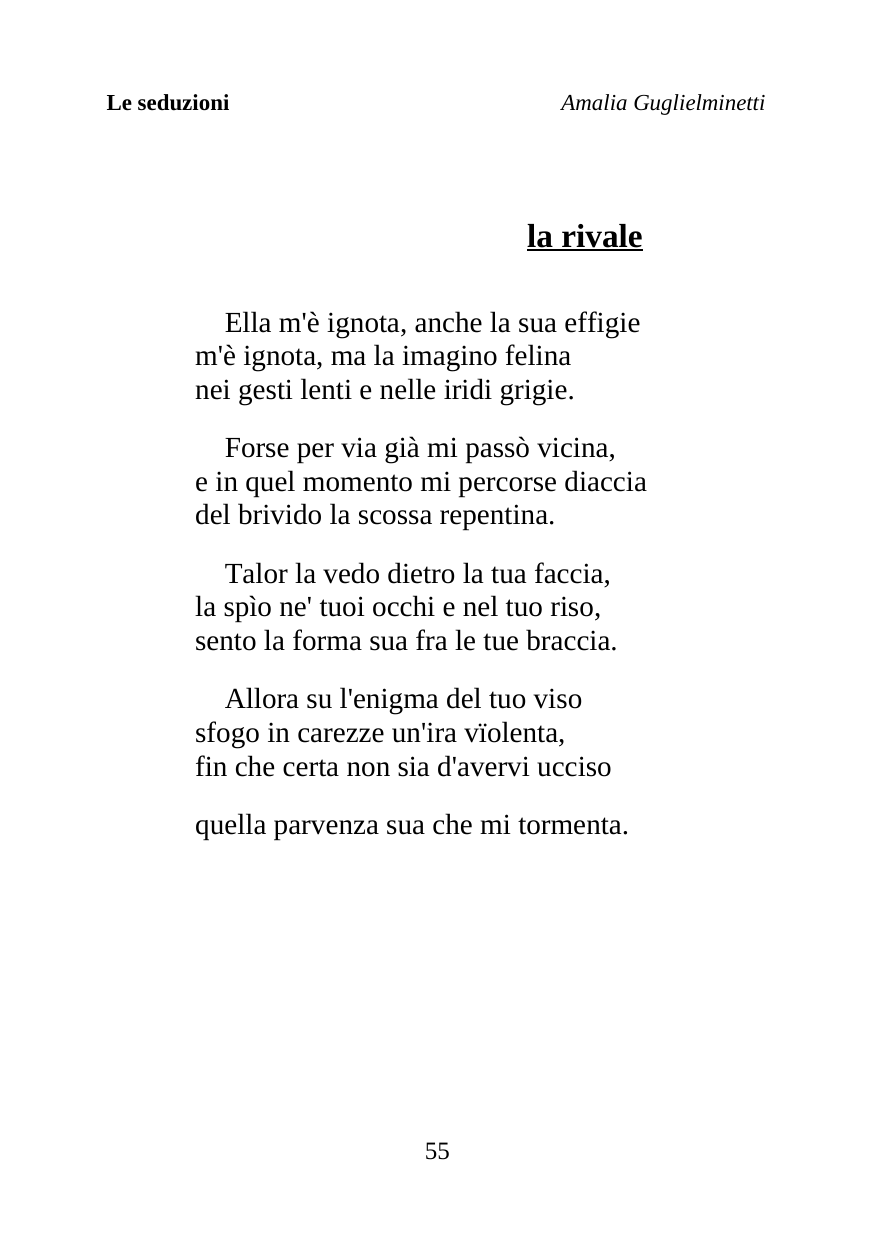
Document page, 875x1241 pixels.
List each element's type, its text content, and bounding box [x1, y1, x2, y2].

text Allora su l'enigma del tuo viso sfogo in carezze un'ira vïolenta, fin che certa non sia d'avervi ucciso [195, 682, 768, 782]
subtitle la rivale [402, 216, 768, 255]
text Talor la vedo dietro la tua faccia, la spìo ne' tuoi occhi e nel tuo riso, sento la forma sua fra le tue braccia. [195, 556, 768, 657]
text Forse per via già mi passò vicina, e in quel momento mi percorse diaccia del brivido la scossa repentina. [195, 430, 768, 531]
text quella parvenza sua che mi tormenta. [195, 807, 768, 841]
text Ella m'è ignota, anche la sua effigie m'è ignota, ma la imagino felina nei gesti lenti e nelle iridi grigie. [195, 305, 768, 405]
